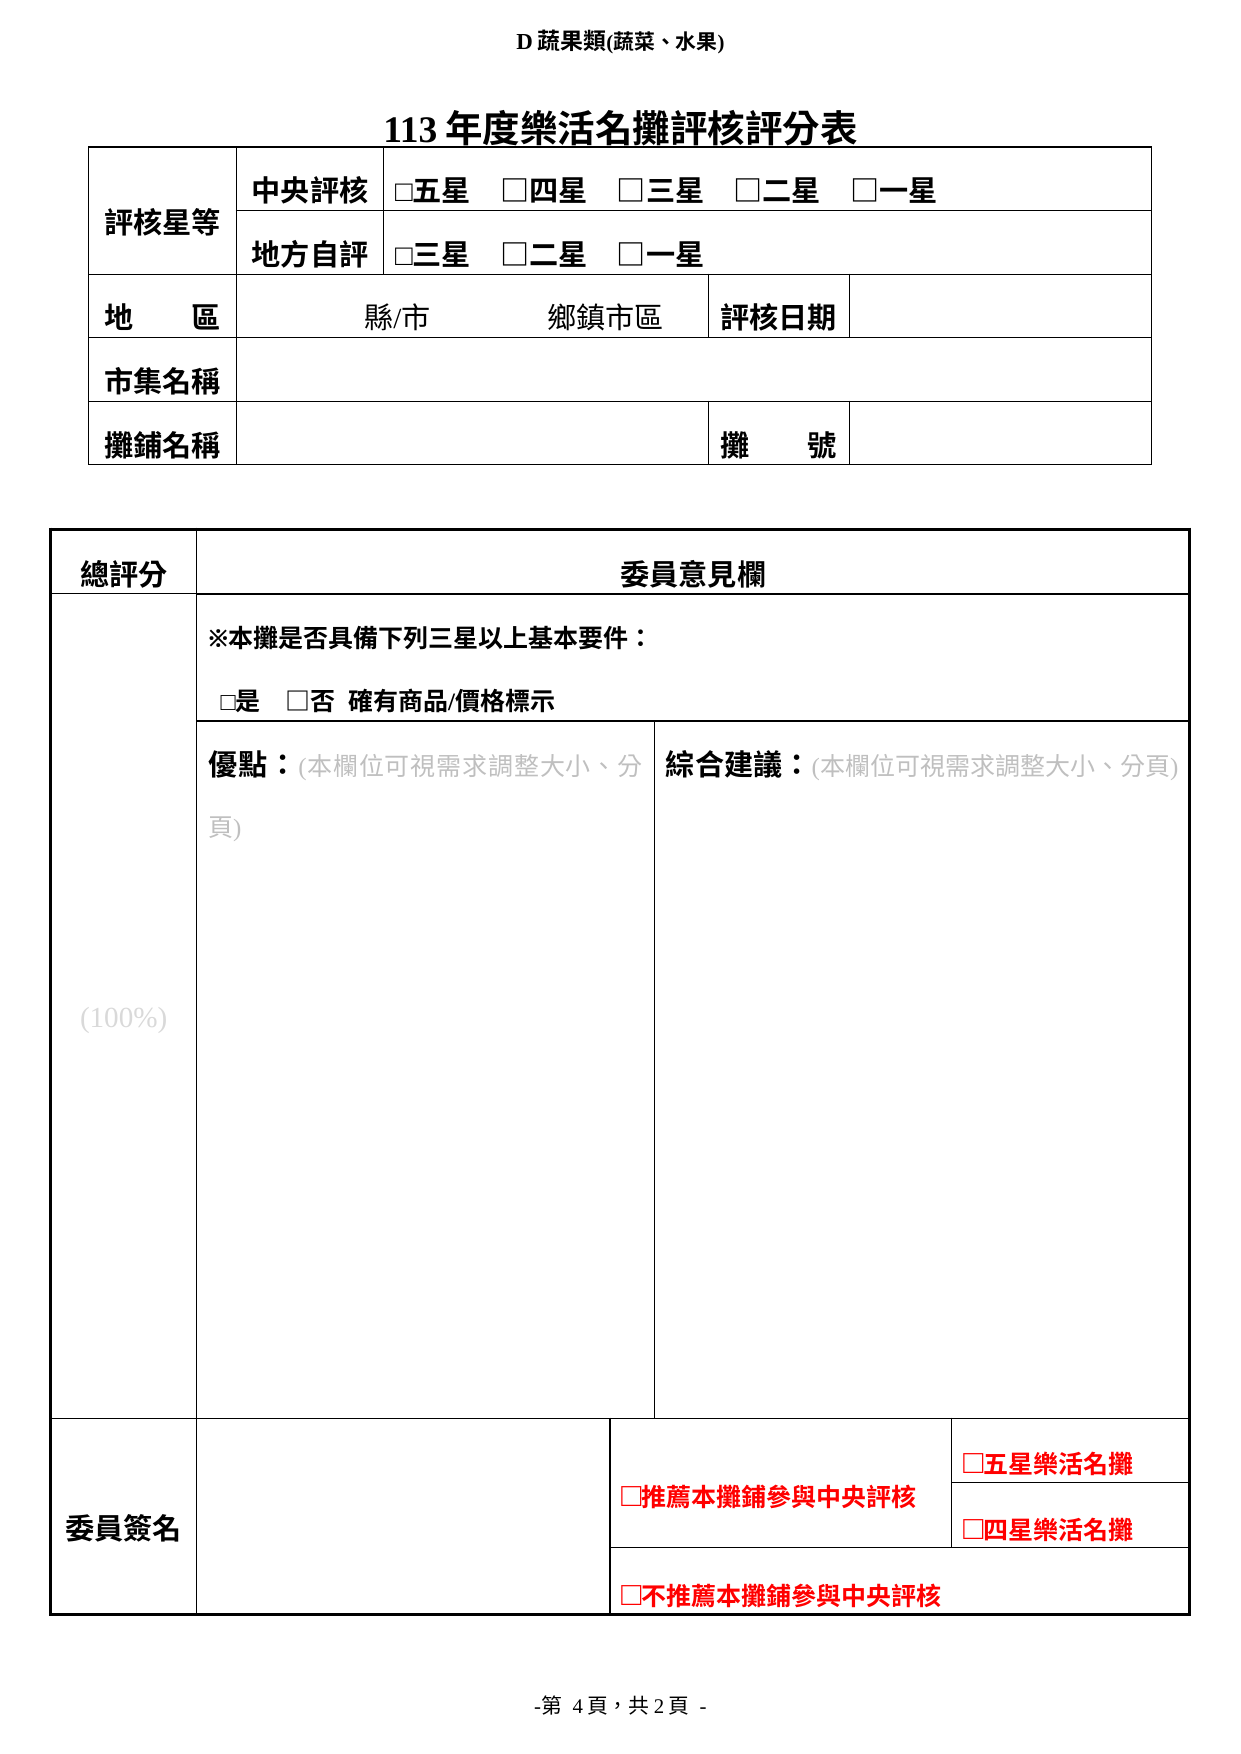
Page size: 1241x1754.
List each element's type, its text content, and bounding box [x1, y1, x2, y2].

table_cell □不推薦本攤鋪參與中央評核 [611, 1548, 1188, 1613]
table_cell [197, 1419, 609, 1613]
table_cell 地方自評 [237, 211, 383, 273]
table_cell 評核日期 [709, 275, 849, 337]
table_cell ※本攤是否具備下列三星以上基本要件： □是 □否 確有商品/價格標示 [197, 595, 1188, 720]
table_cell □四星樂活名攤 [952, 1483, 1188, 1547]
table_cell 市集名稱 [89, 338, 236, 401]
table_cell 委員簽名 [52, 1419, 196, 1613]
table_cell [850, 402, 1151, 464]
table_cell 地 區 [89, 275, 236, 337]
table_header 評核星等 [89, 148, 236, 273]
table_header 總評分 [52, 531, 196, 593]
table_header □五星 □四星 □三星 □二星 □一星 [384, 148, 1151, 210]
table_header 委員意見欄 [197, 531, 1188, 593]
table_cell [237, 338, 1151, 401]
table_cell [237, 402, 708, 464]
table_cell 攤 號 [709, 402, 849, 464]
table_header 中央評核 [237, 148, 383, 210]
table_cell 綜合建議：(本欄位可視需求調整大小、分頁) [655, 722, 1188, 1417]
table_cell 優點：(本欄位可視需求調整大小、分頁) [197, 722, 654, 1417]
table_cell □三星 □二星 □一星 [384, 211, 1151, 273]
table_cell 縣/市 鄉鎮市區 [237, 275, 708, 337]
text 113年度樂活名攤評核評分表 [112, 84, 1128, 146]
table_cell (100%) [52, 594, 196, 1417]
table_cell 攤鋪名稱 [89, 402, 236, 464]
table_cell □五星樂活名攤 [952, 1419, 1188, 1482]
table_cell [850, 275, 1151, 337]
table_cell □推薦本攤鋪參與中央評核 [611, 1419, 951, 1547]
